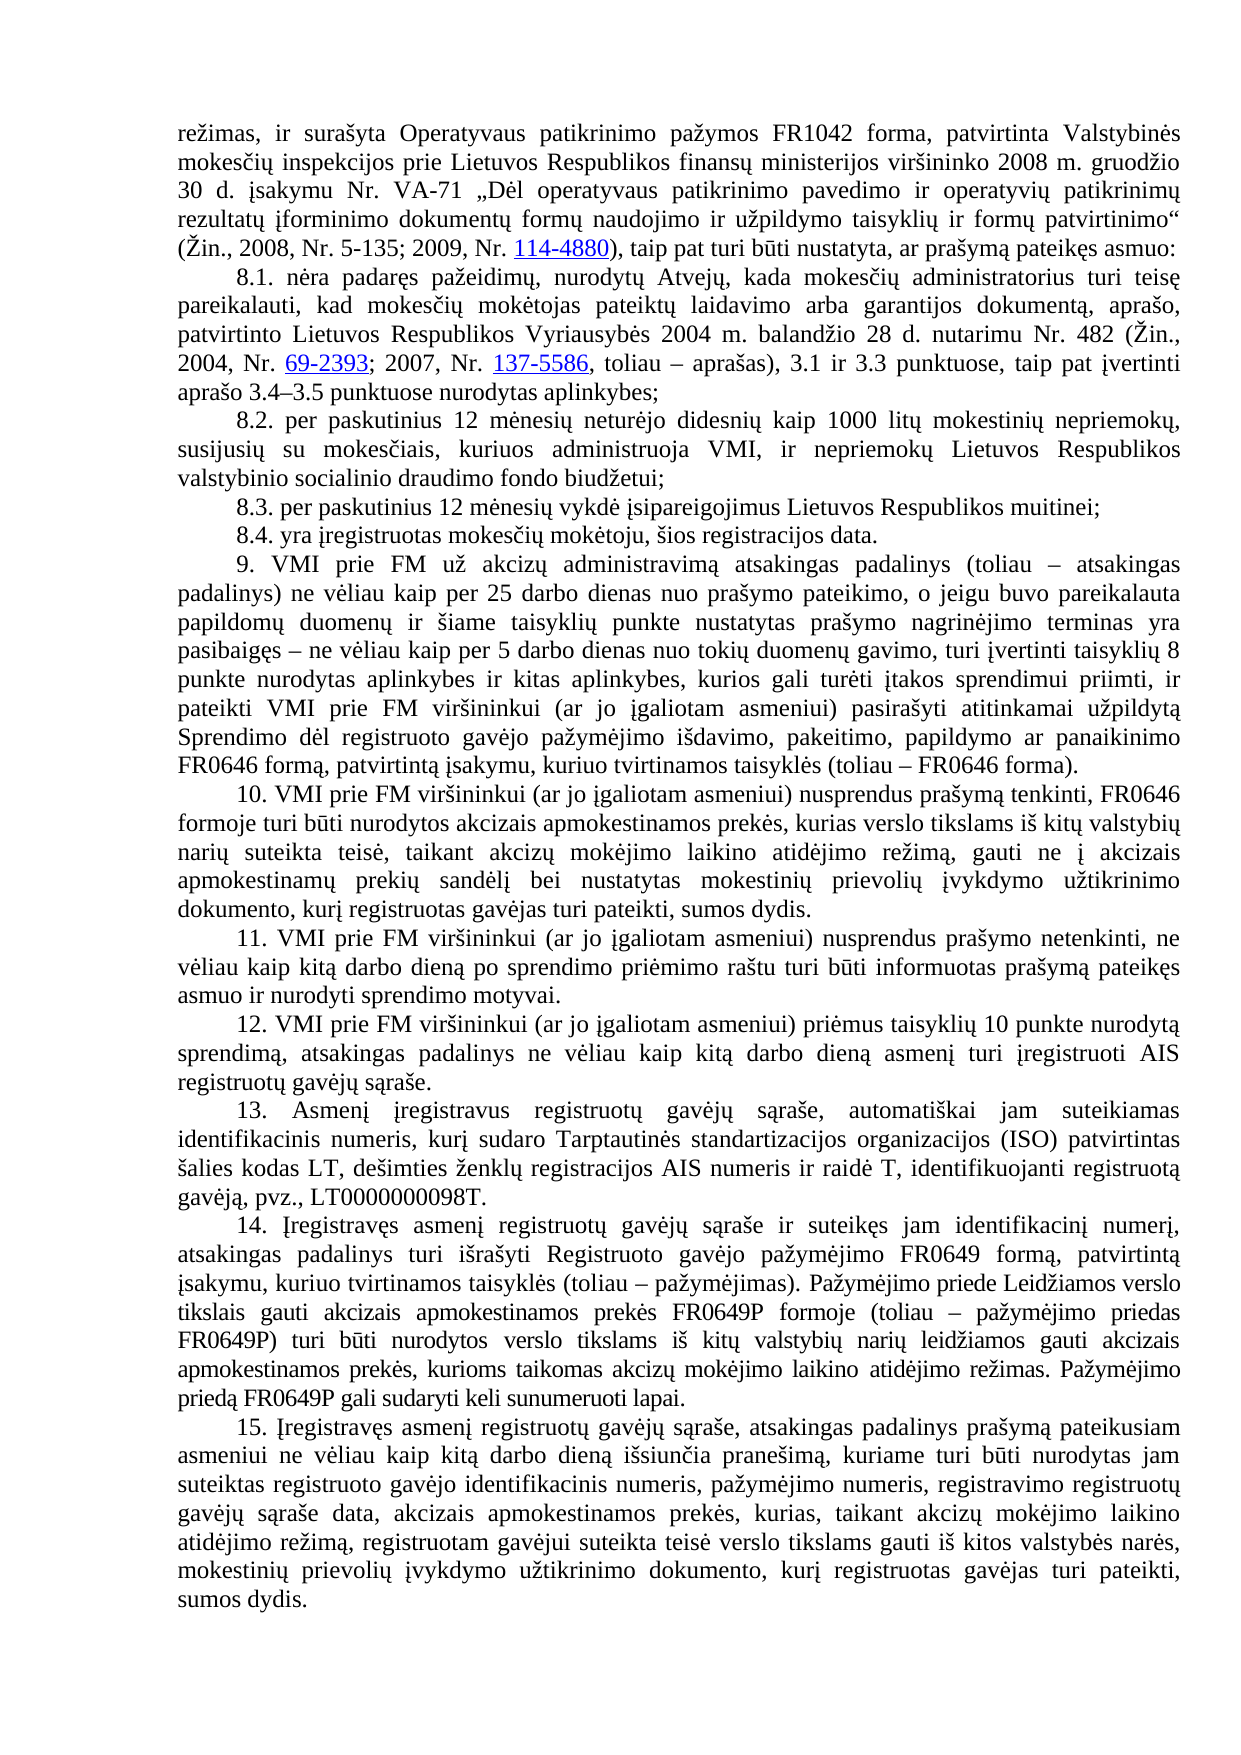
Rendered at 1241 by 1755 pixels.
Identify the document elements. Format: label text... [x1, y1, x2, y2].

text 14. Įregistravęs asmenį registruotų gavėjų sąraše ir suteikęs jam identifikacinį numerį, atsakingas padalinys turi išrašyti Registruoto gavėjo pažymėjimo FR0649 formą, patvirtintą įsakymu, kuriuo tvirtinamos taisyklės (toliau – pažymėjimas). Pažymėjimo priede Leidžiamos verslo tikslais gauti akcizais apmokestinamos prekės FR0649P formoje (toliau – pažymėjimo priedas FR0649P) turi būti nurodytos verslo tikslams iš kitų valstybių narių leidžiamos gauti akcizais apmokestinamos prekės, kurioms taikomas akcizų mokėjimo laikino atidėjimo režimas. Pažymėjimo priedą FR0649P gali sudaryti keli sunumeruoti lapai. [177, 1211, 1181, 1412]
text 9. VMI prie FM už akcizų administravimą atsakingas padalinys (toliau – atsakingas padalinys) ne vėliau kaip per 25 darbo dienas nuo prašymo pateikimo, o jeigu buvo pareikalauta papildomų duomenų ir šiame taisyklių punkte nustatytas prašymo nagrinėjimo terminas yra pasibaigęs – ne vėliau kaip per 5 darbo dienas nuo tokių duomenų gavimo, turi įvertinti taisyklių 8 punkte nurodytas aplinkybes ir kitas aplinkybes, kurios gali turėti įtakos sprendimui priimti, ir pateikti VMI prie FM viršininkui (ar jo įgaliotam asmeniui) pasirašyti atitinkamai užpildytą Sprendimo dėl registruoto gavėjo pažymėjimo išdavimo, pakeitimo, papildymo ar panaikinimo FR0646 formą, patvirtintą įsakymu, kuriuo tvirtinamos taisyklės (toliau – FR0646 forma). [177, 549, 1181, 779]
text 8.1. nėra padaręs pažeidimų, nurodytų Atvejų, kada mokesčių administratorius turi teisę pareikalauti, kad mokesčių mokėtojas pateiktų laidavimo arba garantijos dokumentą, aprašo, patvirtinto Lietuvos Respublikos Vyriausybės 2004 m. balandžio 28 d. nutarimu Nr. 482 (Žin., 2004, Nr. 69-2393; 2007, Nr. 137-5586, toliau – aprašas), 3.1 ir 3.3 punktuose, taip pat įvertinti aprašo 3.4–3.5 punktuose nurodytas aplinkybes; [177, 262, 1181, 406]
text 11. VMI prie FM viršininkui (ar jo įgaliotam asmeniui) nusprendus prašymo netenkinti, ne vėliau kaip kitą darbo dieną po sprendimo priėmimo raštu turi būti informuotas prašymą pateikęs asmuo ir nurodyti sprendimo motyvai. [177, 923, 1181, 1009]
text 8.2. per paskutinius 12 mėnesių neturėjo didesnių kaip 1000 litų mokestinių nepriemokų, susijusių su mokesčiais, kuriuos administruoja VMI, ir nepriemokų Lietuvos Respublikos valstybinio socialinio draudimo fondo biudžetui; [177, 406, 1181, 492]
text 10. VMI prie FM viršininkui (ar jo įgaliotam asmeniui) nusprendus prašymą tenkinti, FR0646 formoje turi būti nurodytos akcizais apmokestinamos prekės, kurias verslo tikslams iš kitų valstybių narių suteikta teisė, taikant akcizų mokėjimo laikino atidėjimo režimą, gauti ne į akcizais apmokestinamų prekių sandėlį bei nustatytas mokestinių prievolių įvykdymo užtikrinimo dokumento, kurį registruotas gavėjas turi pateikti, sumos dydis. [177, 779, 1181, 923]
text 12. VMI prie FM viršininkui (ar jo įgaliotam asmeniui) priėmus taisyklių 10 punkte nurodytą sprendimą, atsakingas padalinys ne vėliau kaip kitą darbo dieną asmenį turi įregistruoti AIS registruotų gavėjų sąraše. [177, 1009, 1181, 1096]
text 13. Asmenį įregistravus registruotų gavėjų sąraše, automatiškai jam suteikiamas identifikacinis numeris, kurį sudaro Tarptautinės standartizacijos organizacijos (ISO) patvirtintas šalies kodas LT, dešimties ženklų registracijos AIS numeris ir raidė T, identifikuojanti registruotą gavėją, pvz., LT0000000098T. [177, 1096, 1181, 1211]
text 15. Įregistravęs asmenį registruotų gavėjų sąraše, atsakingas padalinys prašymą pateikusiam asmeniui ne vėliau kaip kitą darbo dieną išsiunčia pranešimą, kuriame turi būti nurodytas jam suteiktas registruoto gavėjo identifikacinis numeris, pažymėjimo numeris, registravimo registruotų gavėjų sąraše data, akcizais apmokestinamos prekės, kurias, taikant akcizų mokėjimo laikino atidėjimo režimą, registruotam gavėjui suteikta teisė verslo tikslams gauti iš kitos valstybės narės, mokestinių prievolių įvykdymo užtikrinimo dokumento, kurį registruotas gavėjas turi pateikti, sumos dydis. [177, 1412, 1181, 1613]
text 8.4. yra įregistruotas mokesčių mokėtoju, šios registracijos data. [177, 521, 1181, 549]
text režimas, ir surašyta Operatyvaus patikrinimo pažymos FR1042 forma, patvirtinta Valstybinės mokesčių inspekcijos prie Lietuvos Respublikos finansų ministerijos viršininko 2008 m. gruodžio 30 d. įsakymu Nr. VA-71 „Dėl operatyvaus patikrinimo pavedimo ir operatyvių patikrinimų rezultatų įforminimo dokumentų formų naudojimo ir užpildymo taisyklių ir formų patvirtinimo“ (Žin., 2008, Nr. 5-135; 2009, Nr. 114-4880), taip pat turi būti nustatyta, ar prašymą pateikęs asmuo: [177, 118, 1181, 262]
text 8.3. per paskutinius 12 mėnesių vykdė įsipareigojimus Lietuvos Respublikos muitinei; [177, 492, 1181, 521]
